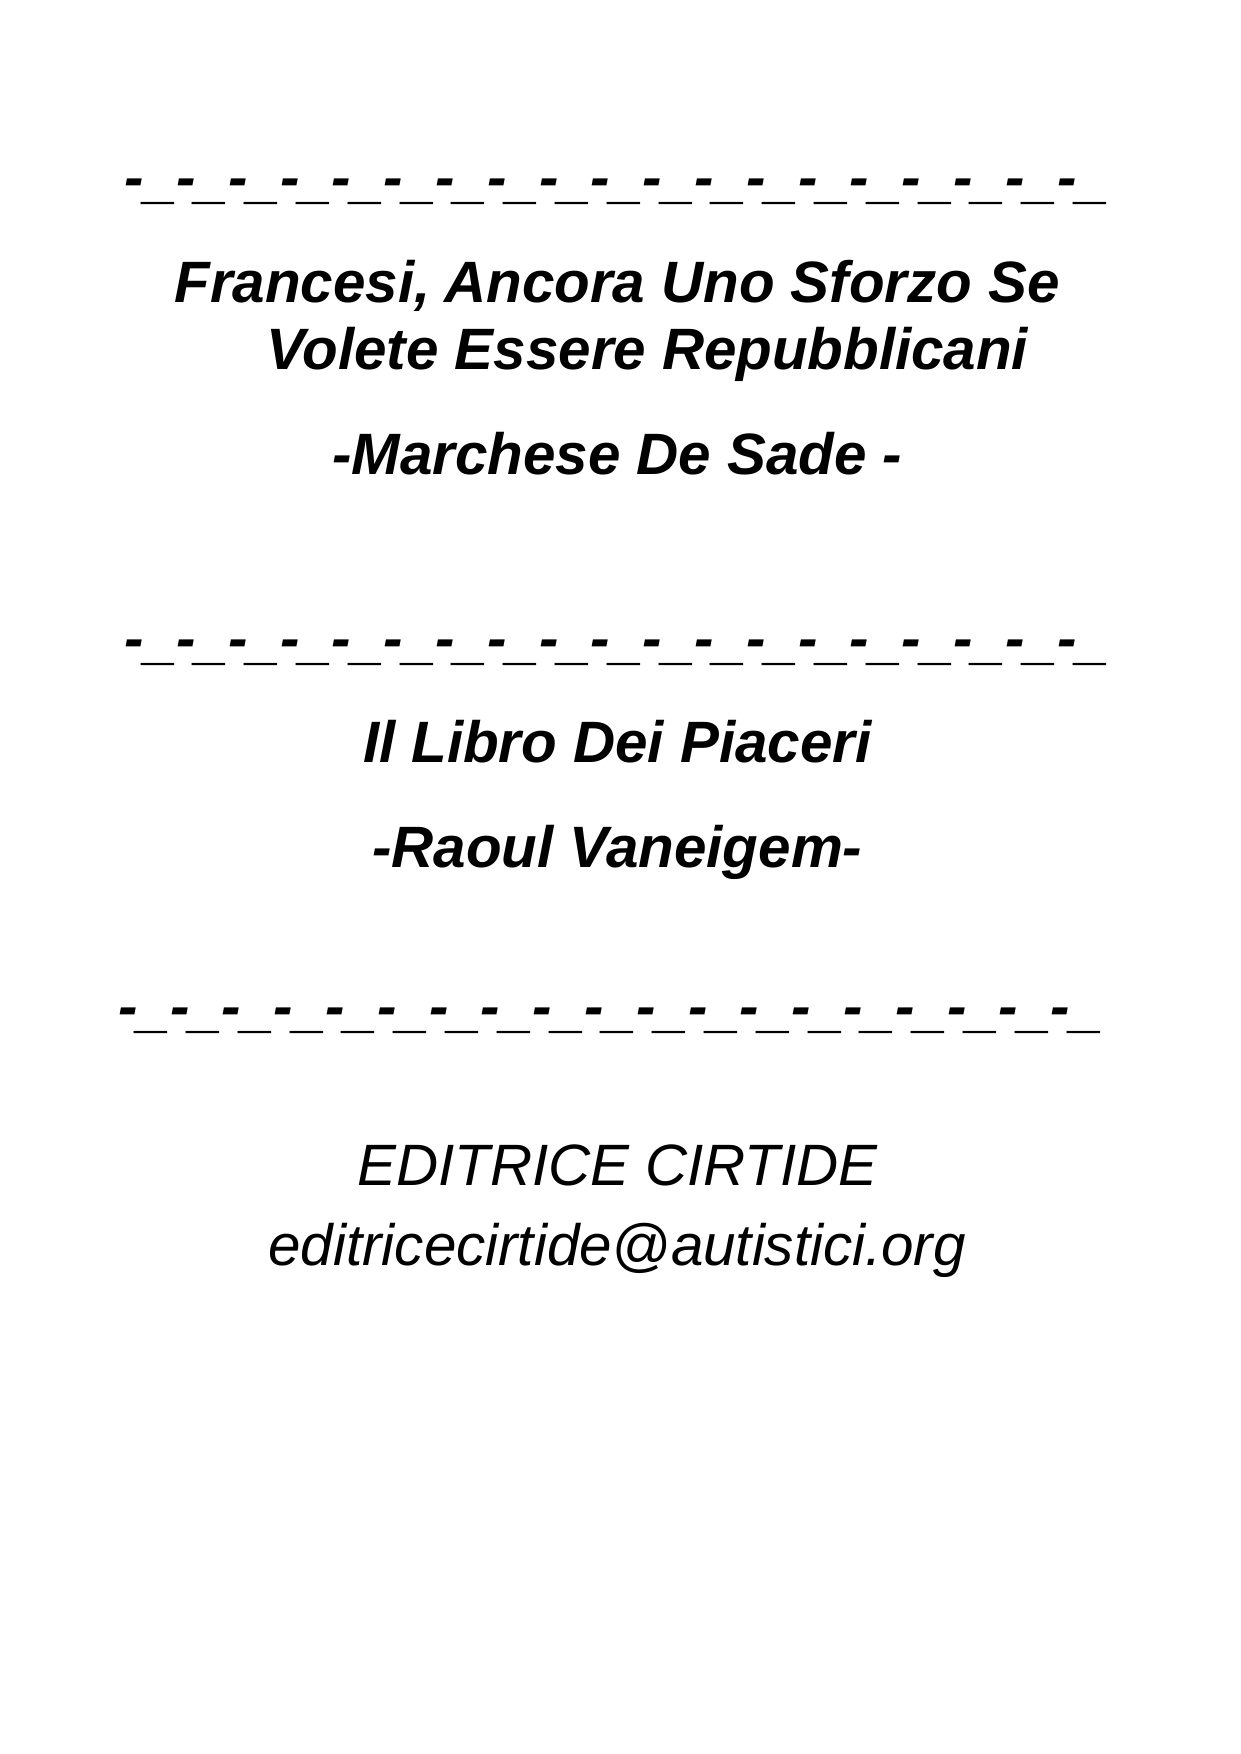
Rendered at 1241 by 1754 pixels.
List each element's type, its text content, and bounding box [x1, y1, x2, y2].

subtitle -_-_-_-_-_-_-_-_-_-_-_-_-_-_-_-_-_-_-_ [118, 143, 1122, 210]
subtitle -Raoul Vaneigem- [118, 813, 1122, 880]
subtitle -Marchese De Sade - [118, 419, 1122, 486]
subtitle Il Libro Dei Piaceri [118, 708, 1122, 775]
text -_-_-_-_-_-_-_-_-_-_-_-_-_-_-_-_-_-_-_ [118, 972, 1122, 1039]
subtitle Francesi, Ancora Uno Sforzo Se Volete Essere Repubblicani [118, 248, 1122, 382]
text EDITRICE CIRTIDE [118, 1131, 1122, 1198]
text editricecirtide@autistici.org [118, 1211, 1122, 1278]
subtitle -_-_-_-_-_-_-_-_-_-_-_-_-_-_-_-_-_-_-_ [118, 603, 1122, 671]
